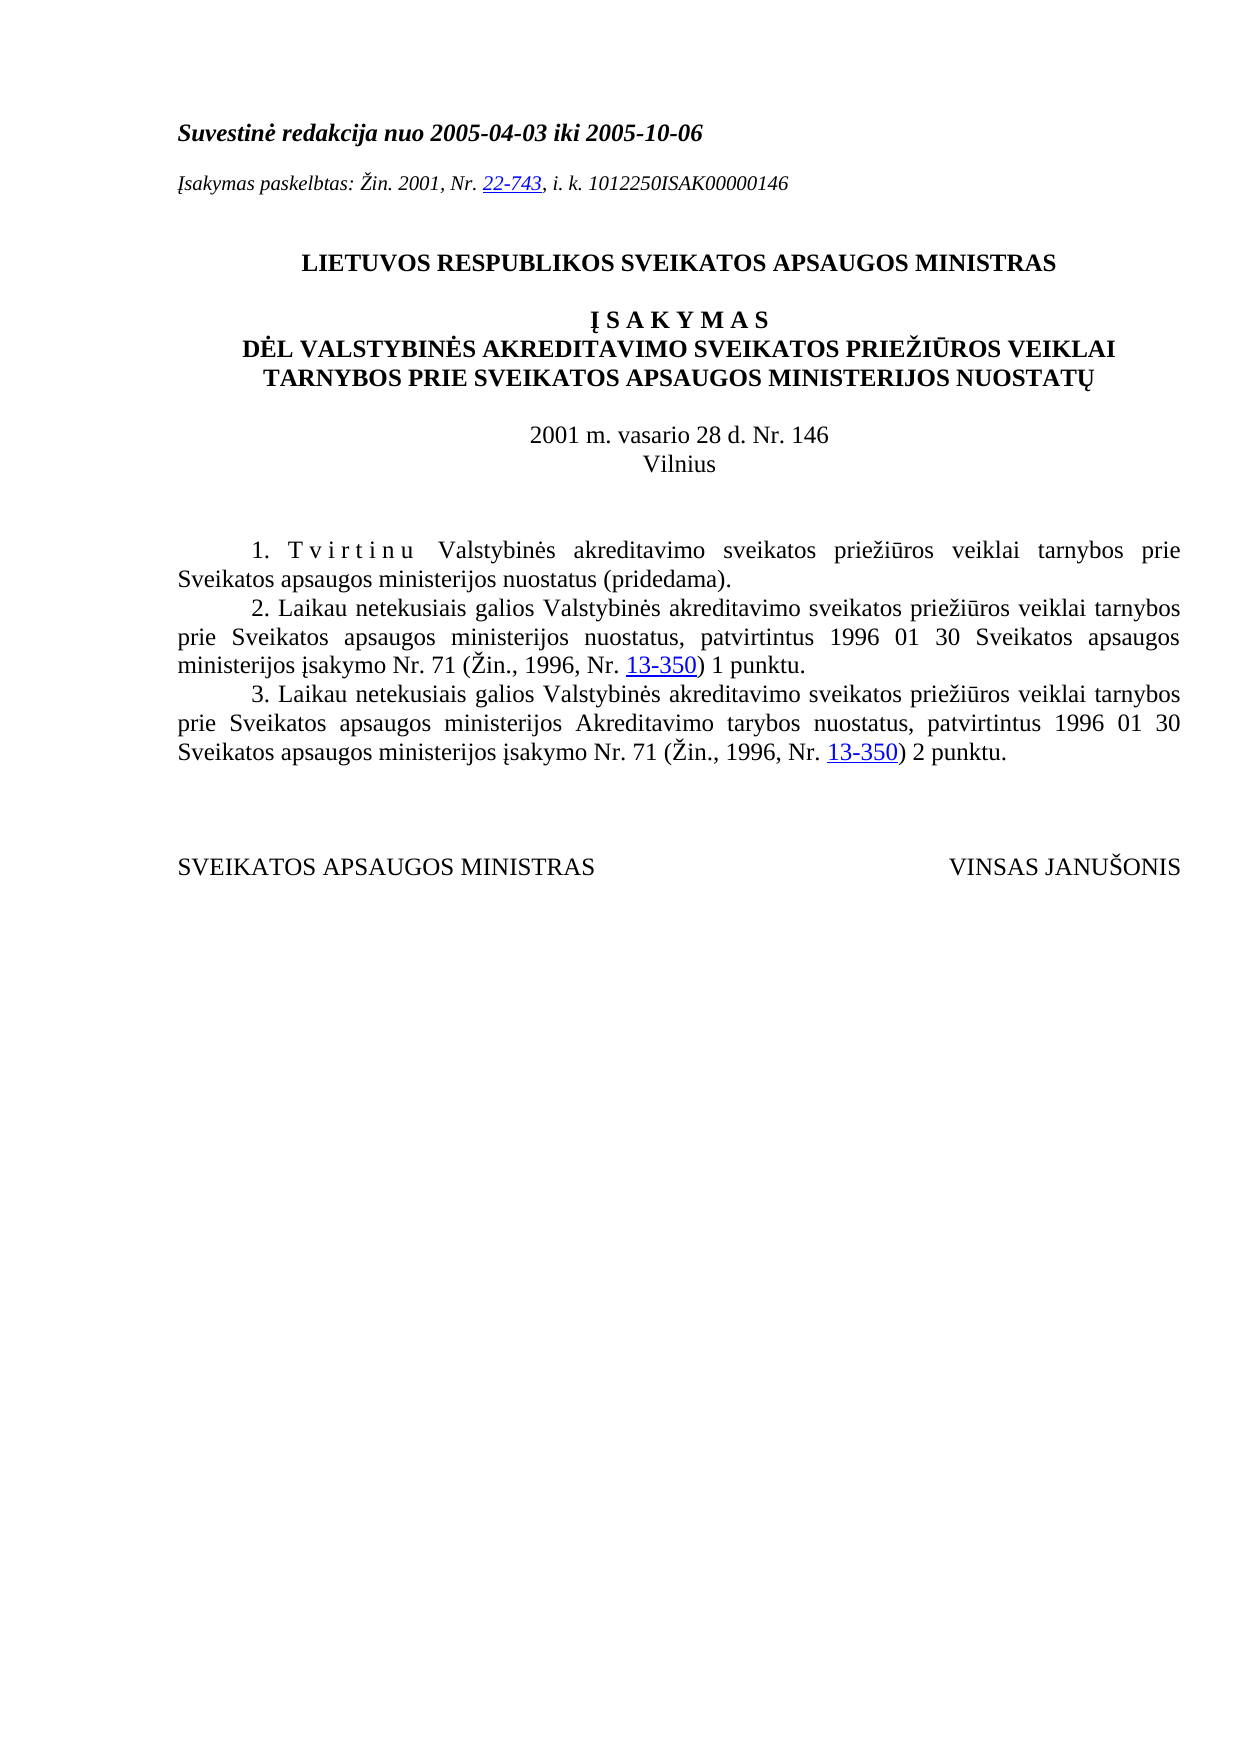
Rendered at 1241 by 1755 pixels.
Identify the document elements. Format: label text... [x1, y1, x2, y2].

text LIETUVOS RESPUBLIKOS SVEIKATOS APSAUGOS MINISTRAS [177, 248, 1181, 277]
text 2001 m. vasario 28 d. Nr. 146 [177, 420, 1181, 449]
text DĖL VALSTYBINĖS AKREDITAVIMO SVEIKATOS PRIEŽIŪROS VEIKLAI TARNYBOS PRIE SVEIKATOS APSAUGOS MINISTERIJOS NUOSTATŲ [177, 334, 1181, 392]
text Į S A K Y M A S [177, 305, 1181, 334]
text Suvestinė redakcija nuo 2005-04-03 iki 2005-10-06 [177, 118, 1181, 147]
text 3. Laikau netekusiais galios Valstybinės akreditavimo sveikatos priežiūros veiklai tarnybos prie Sveikatos apsaugos ministerijos Akreditavimo tarybos nuostatus, patvirtintus 1996 01 30 Sveikatos apsaugos ministerijos įsakymo Nr. 71 (Žin., 1996, Nr. 13-350) 2 punktu. [177, 679, 1181, 765]
text Vilnius [177, 449, 1181, 478]
text Įsakymas paskelbtas: Žin. 2001, Nr. 22-743, i. k. 1012250ISAK00000146 [177, 171, 1181, 195]
text 1. Tvirtinu Valstybinės akreditavimo sveikatos priežiūros veiklai tarnybos prie Sveikatos apsaugos ministerijos nuostatus (pridedama). [177, 535, 1181, 593]
text SVEIKATOS APSAUGOS MINISTRAS VINSAS JANUŠONIS [177, 852, 1181, 880]
text 2. Laikau netekusiais galios Valstybinės akreditavimo sveikatos priežiūros veiklai tarnybos prie Sveikatos apsaugos ministerijos nuostatus, patvirtintus 1996 01 30 Sveikatos apsaugos ministerijos įsakymo Nr. 71 (Žin., 1996, Nr. 13-350) 1 punktu. [177, 593, 1181, 679]
